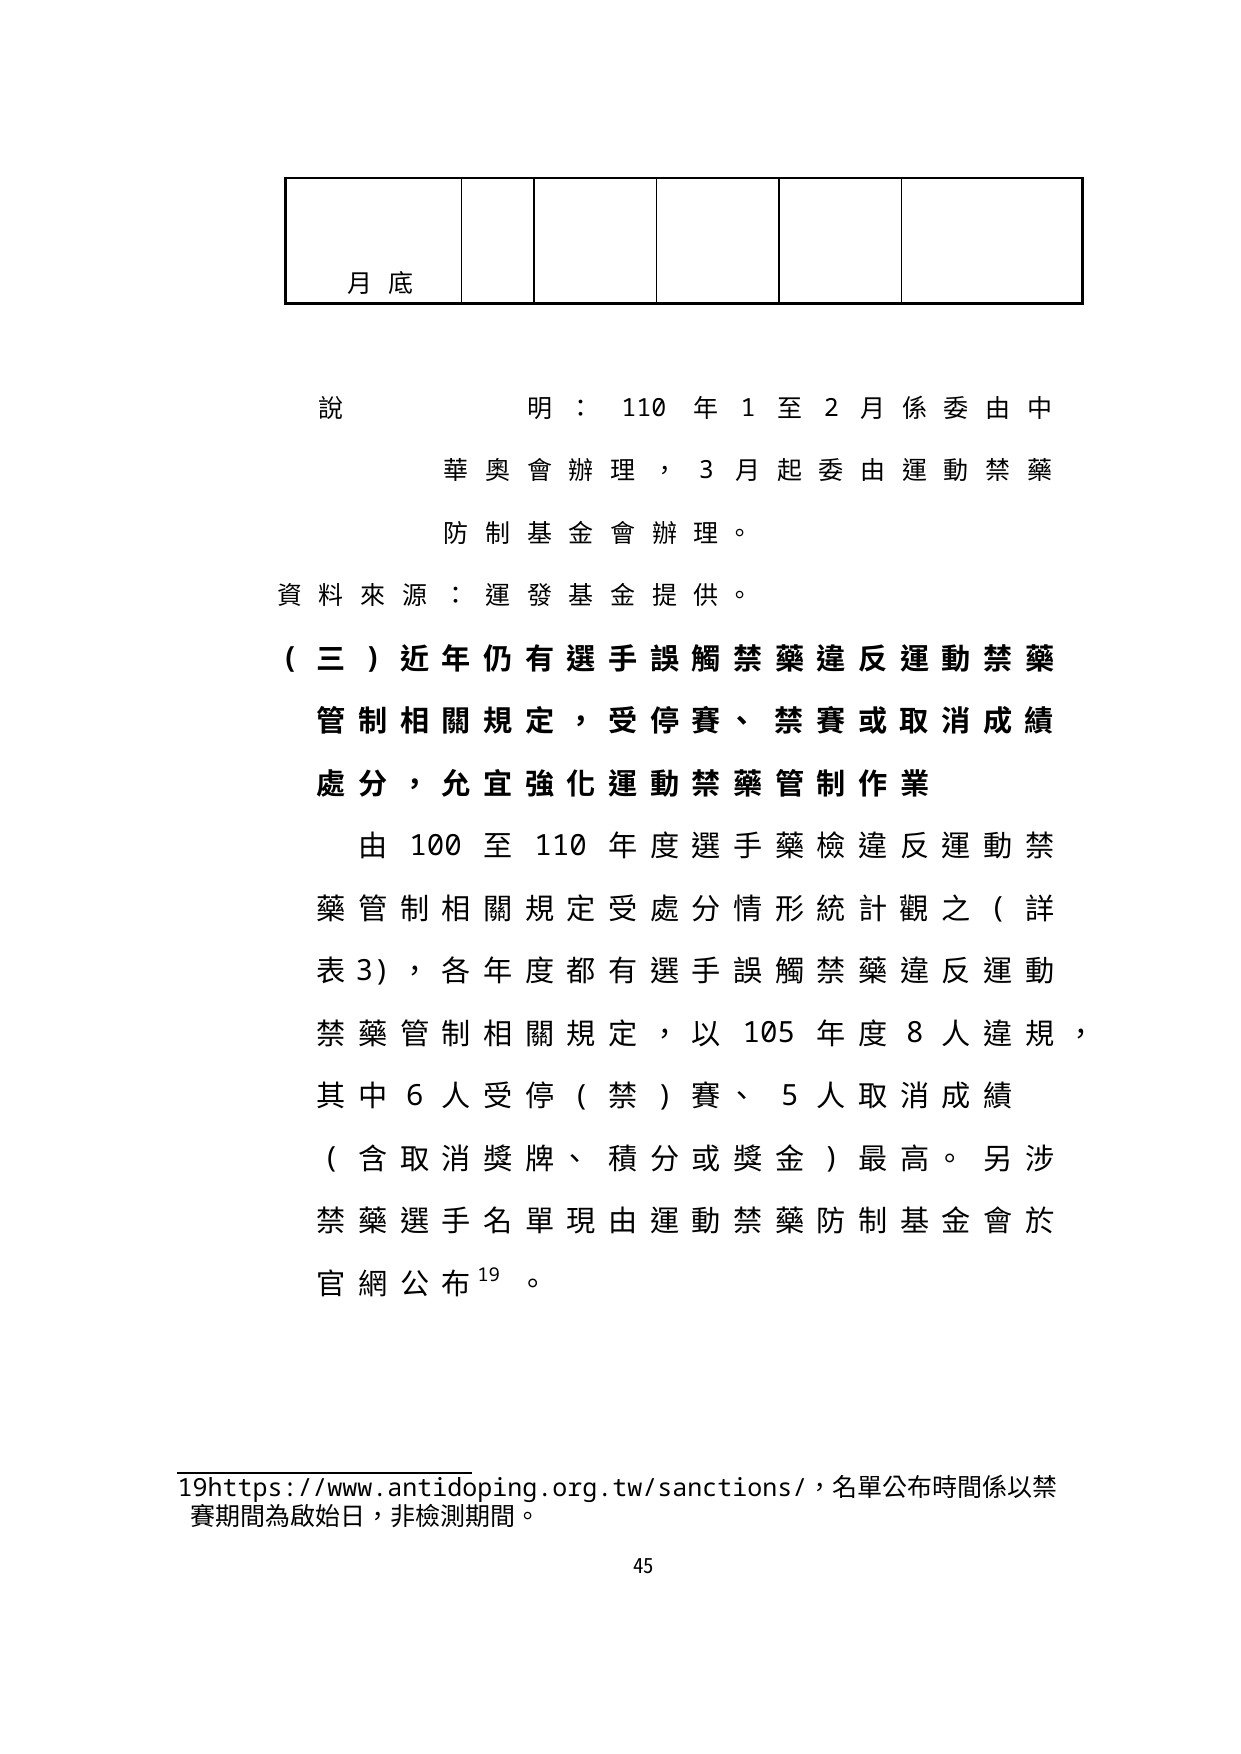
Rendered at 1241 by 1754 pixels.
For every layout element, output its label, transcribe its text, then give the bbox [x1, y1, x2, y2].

table_cell [902, 179, 1081, 302]
text https://www.antidoping.org.tw/sanctions/，名單公布時間係以禁賽期間為啟始日，非檢測期間。 [177, 1473, 1068, 1532]
text (三)近年仍有選手誤觸禁藥違反運動禁藥管制相關規定，受停賽、禁賽或取消成績處分，允宜強化運動禁藥管制作業 [244, 615, 1060, 802]
table_cell [535, 179, 656, 302]
table_cell 月底 [287, 179, 461, 302]
table_cell [462, 179, 533, 302]
text 由100至110年度選手藥檢違反運動禁藥管制相關規定受處分情形統計觀之(詳表3)，各年度都有選手誤觸禁藥違反運動禁藥管制相關規定，以105年度8人違規，其中6人受停(禁)賽、5人取消成績(含取消獎牌、積分或獎金)最高。另涉禁藥選手名單現由運動禁藥防制基金會於官網公布。 [274, 802, 1060, 1302]
table_cell [780, 179, 901, 302]
text 資料來源：運發基金提供。 [185, 552, 1060, 615]
table_cell [657, 179, 778, 302]
text 說 明：110年1至2月係委由中華奧會辦理，3月起委由運動禁藥防制基金會辦理。 [185, 365, 1060, 552]
